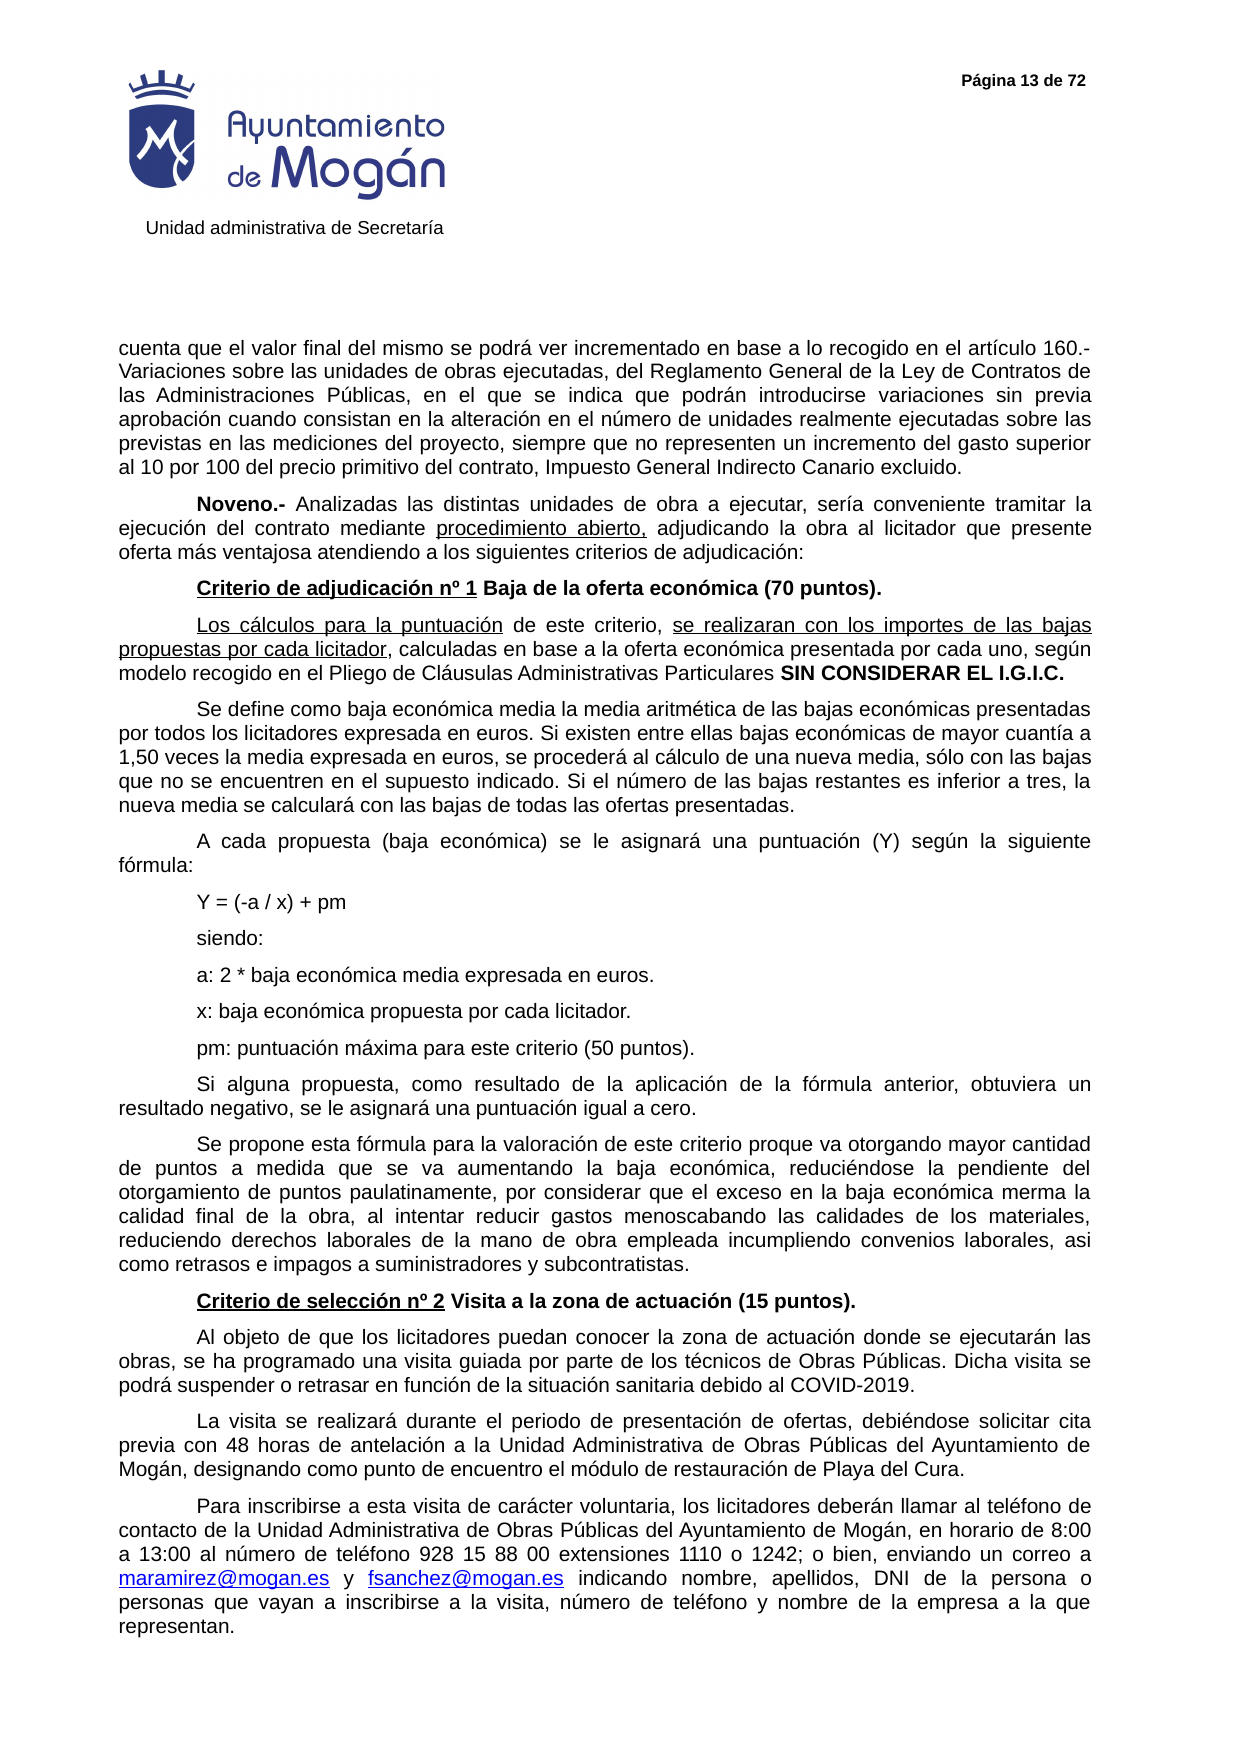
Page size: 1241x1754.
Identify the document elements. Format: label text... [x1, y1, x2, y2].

text Si alguna propuesta, como resultado de la aplicación de la fórmula anterior, obtuviera un resultado negativo, se le asignará una puntuación igual a cero. [118, 1072, 1092, 1120]
text pm: puntuación máxima para este criterio (50 puntos). [118, 1035, 1092, 1059]
text Los cálculos para la puntuación de este criterio, se realizaran con los importes de las bajas propuestas por cada licitador, calculadas en base a la oferta económica presentada por cada uno, según modelo recogido en el Pliego de Cláusulas Administrativas Particulares SIN CONSIDERAR EL I.G.I.C. [118, 612, 1092, 684]
text Se define como baja económica media la media aritmética de las bajas económicas presentadas por todos los licitadores expresada en euros. Si existen entre ellas bajas económicas de mayor cuantía a 1,50 veces la media expresada en euros, se procederá al cálculo de una nueva media, sólo con las bajas que no se encuentren en el supuesto indicado. Si el número de las bajas restantes es inferior a tres, la nueva media se calculará con las bajas de todas las ofertas presentadas. [118, 697, 1092, 817]
text Al objeto de que los licitadores puedan conocer la zona de actuación donde se ejecutarán las obras, se ha programado una visita guiada por parte de los técnicos de Obras Públicas. Dicha visita se podrá suspender o retrasar en función de la situación sanitaria debido al COVID-2019. [118, 1325, 1092, 1397]
text Noveno.- Analizadas las distintas unidades de obra a ejecutar, sería conveniente tramitar la ejecución del contrato mediante procedimiento abierto, adjudicando la obra al licitador que presente oferta más ventajosa atendiendo a los siguientes criterios de adjudicación: [118, 492, 1092, 563]
text Criterio de selección nº 2 Visita a la zona de actuación (15 puntos). [118, 1288, 1092, 1312]
text cuenta que el valor final del mismo se podrá ver incrementado en base a lo recogido en el artículo 160.- Variaciones sobre las unidades de obras ejecutadas, del Reglamento General de la Ley de Contratos de las Administraciones Públicas, en el que se indica que podrán introducirse variaciones sin previa aprobación cuando consistan en la alteración en el número de unidades realmente ejecutadas sobre las previstas en las mediciones del proyecto, siempre que no representen un incremento del gasto superior al 10 por 100 del precio primitivo del contrato, Impuesto General Indirecto Canario excluido. [118, 335, 1092, 479]
text Se propone esta fórmula para la valoración de este criterio proque va otorgando mayor cantidad de puntos a medida que se va aumentando la baja económica, reduciéndose la pendiente del otorgamiento de puntos paulatinamente, por considerar que el exceso en la baja económica merma la calidad final de la obra, al intentar reducir gastos menoscabando las calidades de los materiales, reduciendo derechos laborales de la mano de obra empleada incumpliendo convenios laborales, asi como retrasos e impagos a suministradores y subcontratistas. [118, 1132, 1092, 1276]
text Y = (-a / x) + pm [118, 889, 1092, 913]
text Para inscribirse a esta visita de carácter voluntaria, los licitadores deberán llamar al teléfono de contacto de la Unidad Administrativa de Obras Públicas del Ayuntamiento de Mogán, en horario de 8:00 a 13:00 al número de teléfono 928 15 88 00 extensiones 1110 o 1242; o bien, enviando un correo a maramirez@mogan.es y fsanchez@mogan.es indicando nombre, apellidos, DNI de la persona o personas que vayan a inscribirse a la visita, número de teléfono y nombre de la empresa a la que representan. [118, 1494, 1092, 1637]
text Criterio de adjudicación nº 1 Baja de la oferta económica (70 puntos). [118, 576, 1092, 600]
text A cada propuesta (baja económica) se le asignará una puntuación (Y) según la siguiente fórmula: [118, 829, 1092, 877]
text La visita se realizará durante el periodo de presentación de ofertas, debiéndose solicitar cita previa con 48 horas de antelación a la Unidad Administrativa de Obras Públicas del Ayuntamiento de Mogán, designando como punto de encuentro el módulo de restauración de Playa del Cura. [118, 1409, 1092, 1481]
text siendo: [118, 926, 1092, 950]
picture [128, 70, 445, 206]
text x: baja económica propuesta por cada licitador. [118, 999, 1092, 1023]
text a: 2 * baja económica media expresada en euros. [118, 962, 1092, 986]
